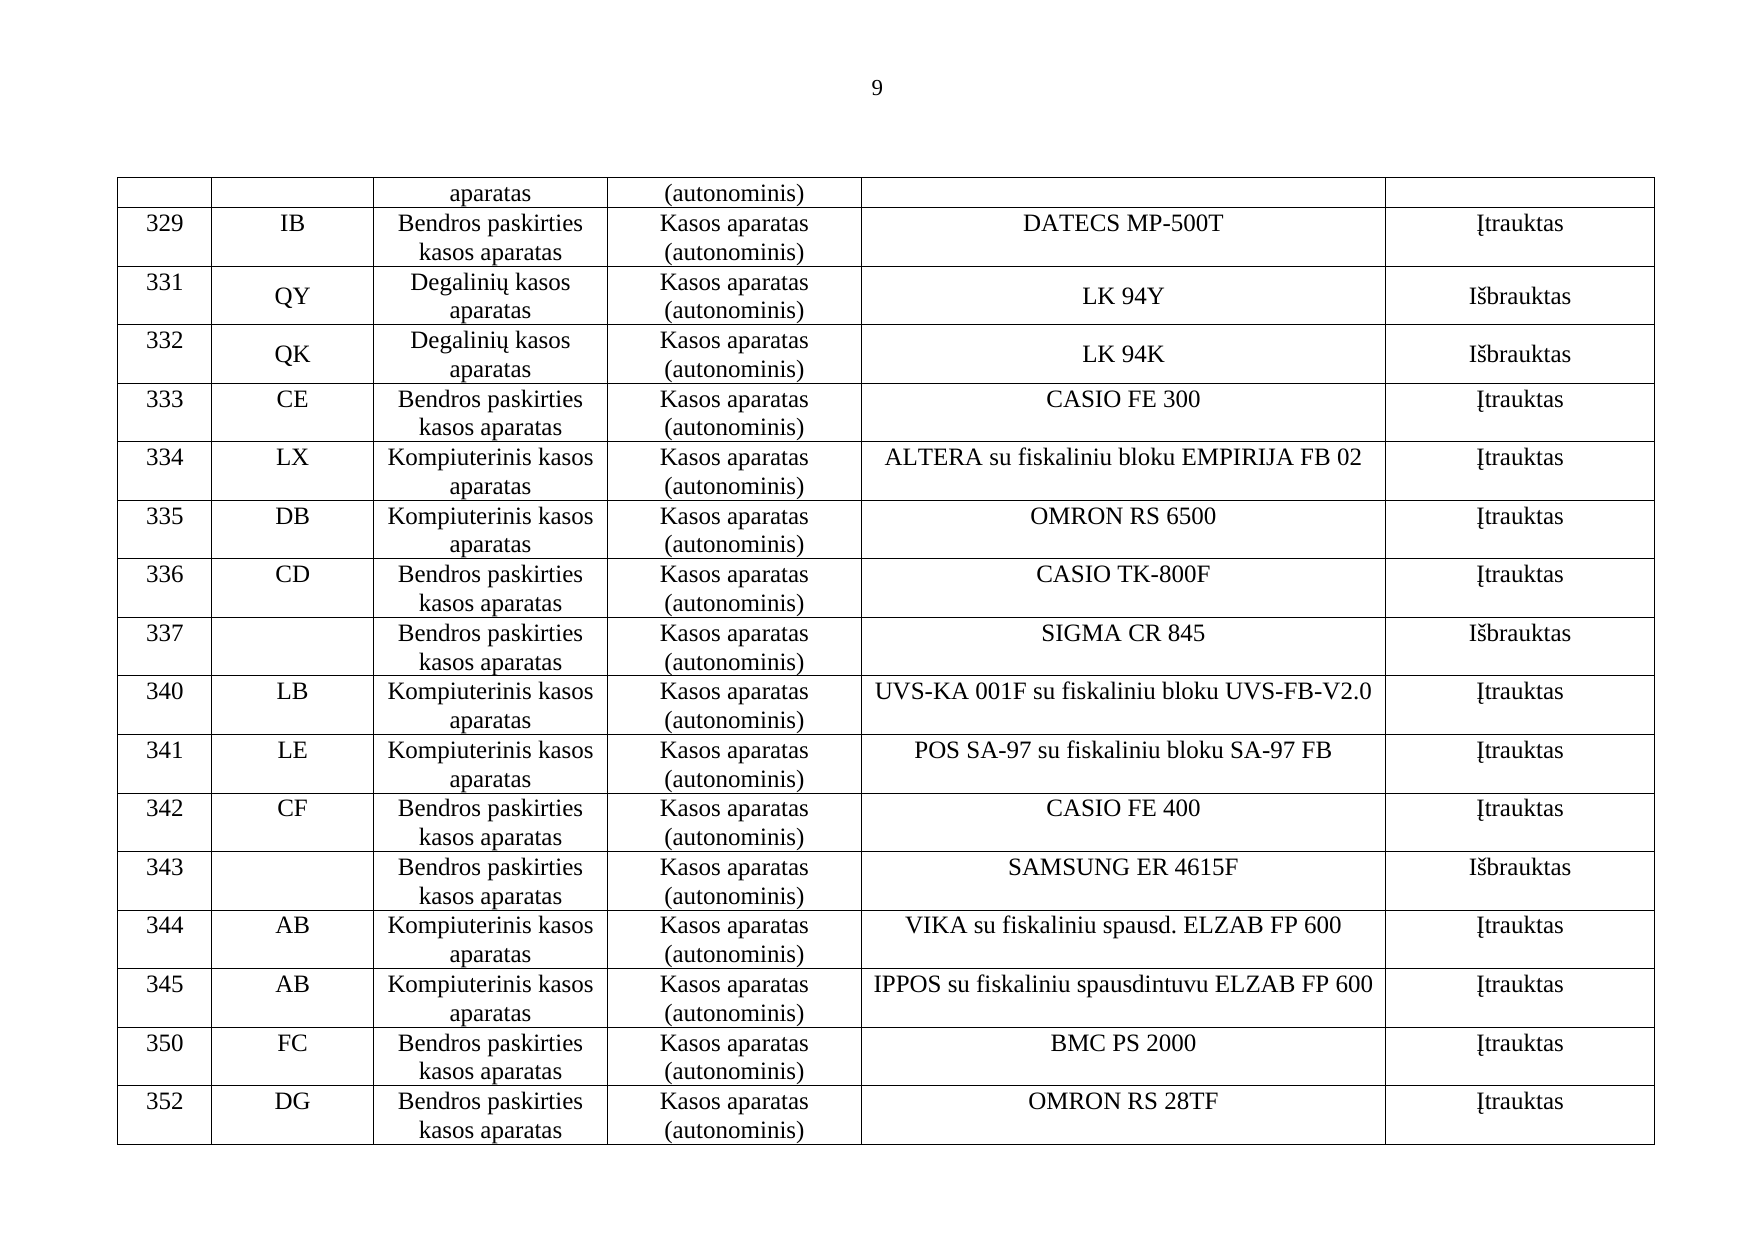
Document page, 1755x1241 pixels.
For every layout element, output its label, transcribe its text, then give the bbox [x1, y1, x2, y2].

table_cell Įtrauktas [1386, 384, 1654, 441]
table_cell Bendros paskirties kasos aparatas [374, 852, 607, 909]
table_cell 341 [118, 735, 211, 792]
table_cell Kompiuterinis kasos aparatas [374, 735, 607, 792]
table_cell Išbrauktas [1386, 852, 1654, 909]
table_cell DATECS MP-500T [862, 208, 1385, 266]
table_cell Kasos aparatas (autonominis) [608, 442, 861, 500]
table_cell CASIO TK-800F [862, 559, 1385, 617]
table_cell Išbrauktas [1386, 618, 1654, 675]
table_cell 332 [118, 325, 211, 383]
table_cell 344 [118, 911, 211, 968]
table_cell Kompiuterinis kasos aparatas [374, 442, 607, 500]
table_cell Bendros paskirties kasos aparatas [374, 208, 607, 266]
table_cell QY [212, 267, 373, 324]
table_cell 342 [118, 794, 211, 851]
table_cell Kasos aparatas (autonominis) [608, 1028, 861, 1085]
table_cell CASIO FE 300 [862, 384, 1385, 441]
table_cell POS SA-97 su fiskaliniu bloku SA-97 FB [862, 735, 1385, 792]
table_cell Įtrauktas [1386, 676, 1654, 734]
table_cell Kasos aparatas (autonominis) [608, 618, 861, 675]
table_cell UVS-KA 001F su fiskaliniu bloku UVS-FB-V2.0 [862, 676, 1385, 734]
table_cell Kasos aparatas (autonominis) [608, 794, 861, 851]
table_cell ALTERA su fiskaliniu bloku EMPIRIJA FB 02 [862, 442, 1385, 500]
table_cell Kasos aparatas (autonominis) [608, 384, 861, 441]
table_cell Įtrauktas [1386, 559, 1654, 617]
table_cell AB [212, 969, 373, 1027]
table_cell Kasos aparatas (autonominis) [608, 969, 861, 1027]
table_cell CD [212, 559, 373, 617]
table_cell (autonominis) [608, 178, 861, 207]
table_cell Kompiuterinis kasos aparatas [374, 911, 607, 968]
table_cell Išbrauktas [1386, 267, 1654, 324]
table_cell LK 94K [862, 325, 1385, 383]
table_cell 350 [118, 1028, 211, 1085]
table_cell Įtrauktas [1386, 1028, 1654, 1085]
table_cell 345 [118, 969, 211, 1027]
table_cell 329 [118, 208, 211, 266]
table_cell Bendros paskirties kasos aparatas [374, 618, 607, 675]
table_cell Kompiuterinis kasos aparatas [374, 676, 607, 734]
table_cell Įtrauktas [1386, 735, 1654, 792]
table_cell Bendros paskirties kasos aparatas [374, 1028, 607, 1085]
table_cell DB [212, 501, 373, 558]
table_cell IPPOS su fiskaliniu spausdintuvu ELZAB FP 600 [862, 969, 1385, 1027]
table_cell [212, 178, 373, 207]
table_cell Kompiuterinis kasos aparatas [374, 969, 607, 1027]
table_cell Kasos aparatas (autonominis) [608, 208, 861, 266]
table_cell Kasos aparatas (autonominis) [608, 852, 861, 909]
table_cell 336 [118, 559, 211, 617]
table_cell 340 [118, 676, 211, 734]
table_cell Kasos aparatas (autonominis) [608, 735, 861, 792]
table_cell IB [212, 208, 373, 266]
table_cell CASIO FE 400 [862, 794, 1385, 851]
table_cell [212, 618, 373, 675]
table_cell aparatas [374, 178, 607, 207]
table_cell LK 94Y [862, 267, 1385, 324]
table_cell Kasos aparatas (autonominis) [608, 559, 861, 617]
table_cell Bendros paskirties kasos aparatas [374, 559, 607, 617]
table_cell BMC PS 2000 [862, 1028, 1385, 1085]
table_cell [862, 178, 1385, 207]
table_cell 343 [118, 852, 211, 909]
table_cell 333 [118, 384, 211, 441]
table_cell Bendros paskirties kasos aparatas [374, 1086, 607, 1144]
table_cell FC [212, 1028, 373, 1085]
table_cell Įtrauktas [1386, 208, 1654, 266]
table_cell 352 [118, 1086, 211, 1144]
table_cell Kompiuterinis kasos aparatas [374, 501, 607, 558]
table_cell Kasos aparatas (autonominis) [608, 267, 861, 324]
table_cell [212, 852, 373, 909]
table_cell DG [212, 1086, 373, 1144]
table_cell Kasos aparatas (autonominis) [608, 676, 861, 734]
table_cell Kasos aparatas (autonominis) [608, 501, 861, 558]
table_cell Įtrauktas [1386, 794, 1654, 851]
table_cell OMRON RS 28TF [862, 1086, 1385, 1144]
table_cell Įtrauktas [1386, 442, 1654, 500]
table_cell Kasos aparatas (autonominis) [608, 1086, 861, 1144]
table_cell Išbrauktas [1386, 325, 1654, 383]
table_cell 337 [118, 618, 211, 675]
table_cell Įtrauktas [1386, 969, 1654, 1027]
table_cell QK [212, 325, 373, 383]
table_cell LB [212, 676, 373, 734]
table_cell Degalinių kasos aparatas [374, 325, 607, 383]
table_cell 335 [118, 501, 211, 558]
table_cell LE [212, 735, 373, 792]
table_cell [118, 178, 211, 207]
table_cell CE [212, 384, 373, 441]
table_cell SAMSUNG ER 4615F [862, 852, 1385, 909]
table_cell LX [212, 442, 373, 500]
table_cell 334 [118, 442, 211, 500]
table_cell Kasos aparatas (autonominis) [608, 911, 861, 968]
table_cell Kasos aparatas (autonominis) [608, 325, 861, 383]
table_cell Bendros paskirties kasos aparatas [374, 794, 607, 851]
table_cell Įtrauktas [1386, 1086, 1654, 1144]
table_cell VIKA su fiskaliniu spausd. ELZAB FP 600 [862, 911, 1385, 968]
table_cell 331 [118, 267, 211, 324]
table_cell [1386, 178, 1654, 207]
table_cell Įtrauktas [1386, 911, 1654, 968]
table_cell SIGMA CR 845 [862, 618, 1385, 675]
table_cell AB [212, 911, 373, 968]
table_cell Bendros paskirties kasos aparatas [374, 384, 607, 441]
table_cell OMRON RS 6500 [862, 501, 1385, 558]
table_cell CF [212, 794, 373, 851]
table_cell Įtrauktas [1386, 501, 1654, 558]
table_cell Degalinių kasos aparatas [374, 267, 607, 324]
